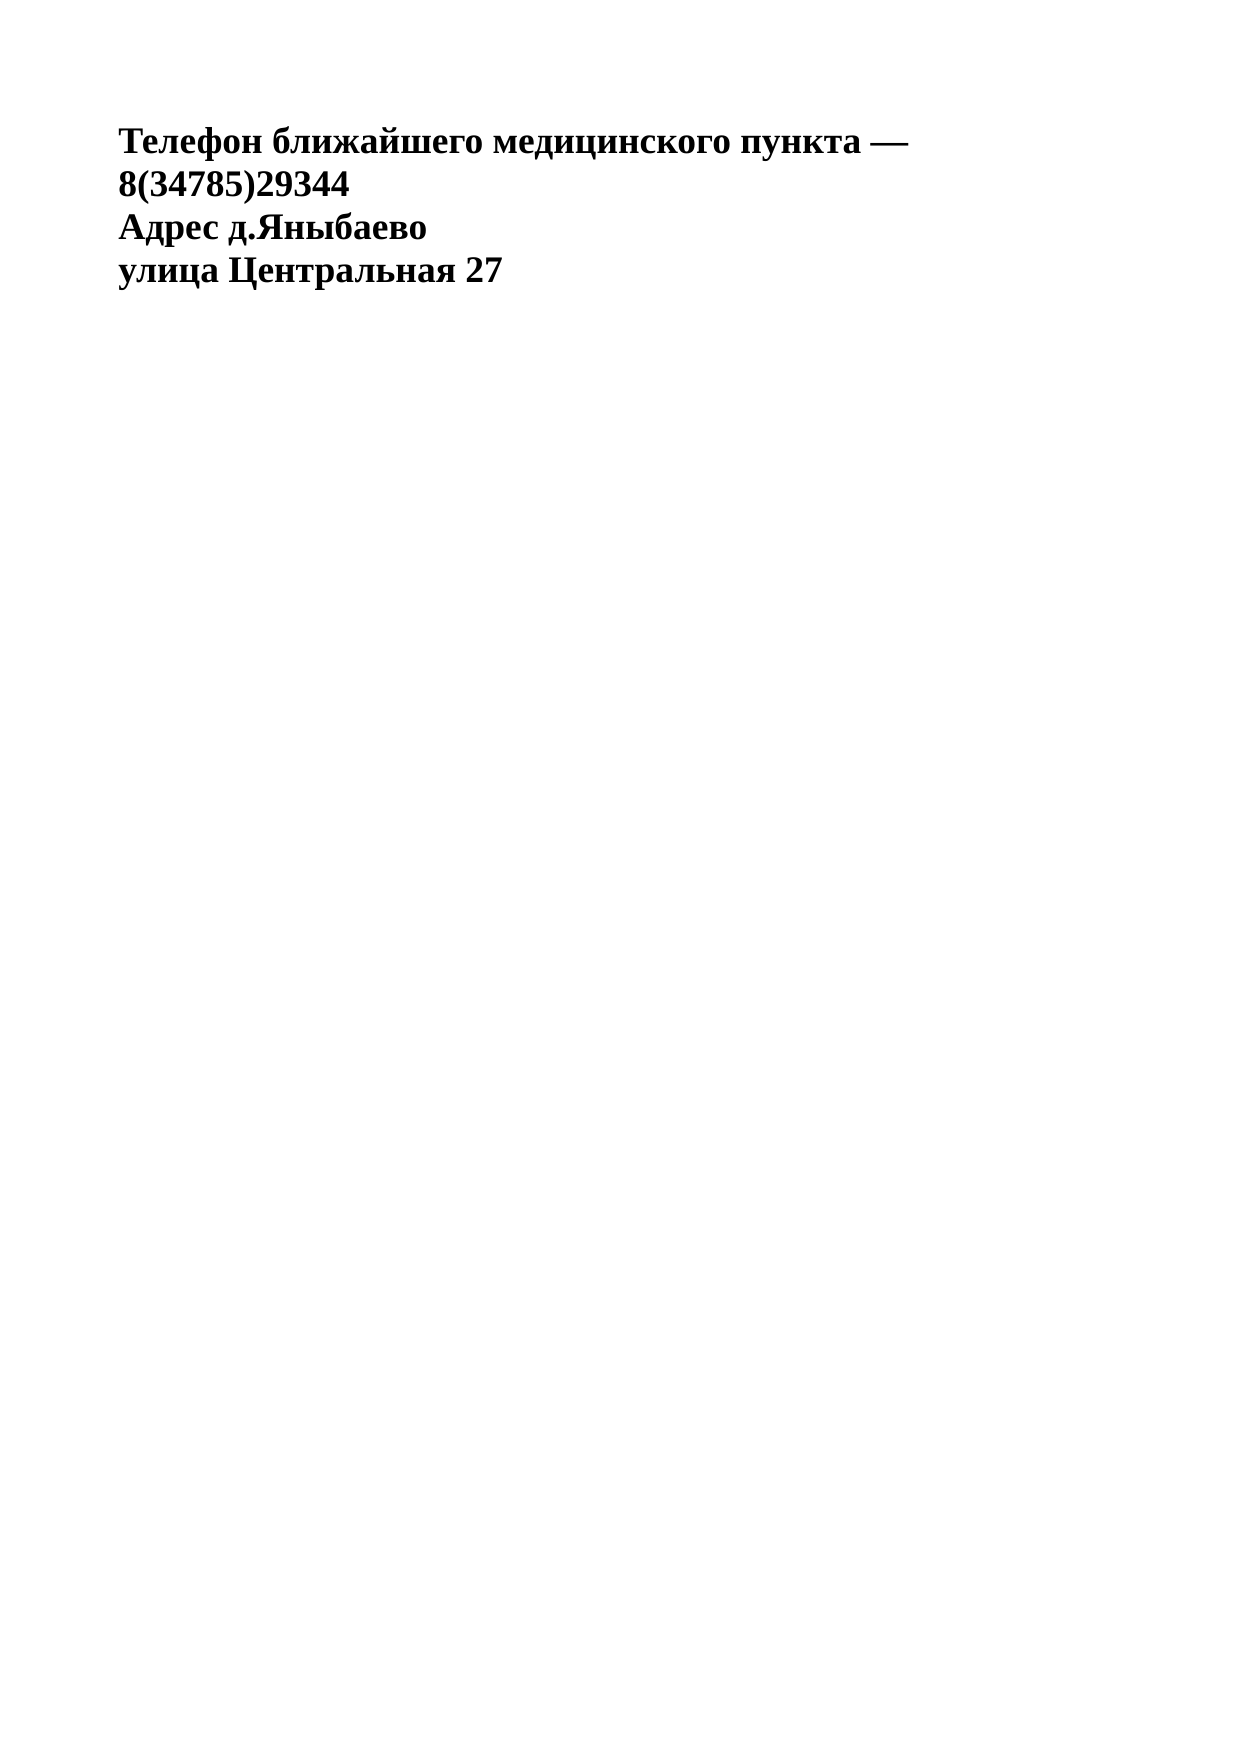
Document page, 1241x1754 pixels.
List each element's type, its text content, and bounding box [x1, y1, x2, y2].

text улица Центральная 27 [118, 247, 1122, 291]
text Адрес д.Яныбаево [118, 204, 1122, 247]
text Телефон ближайшего медицинского пункта — 8(34785)29344 [118, 118, 1122, 204]
